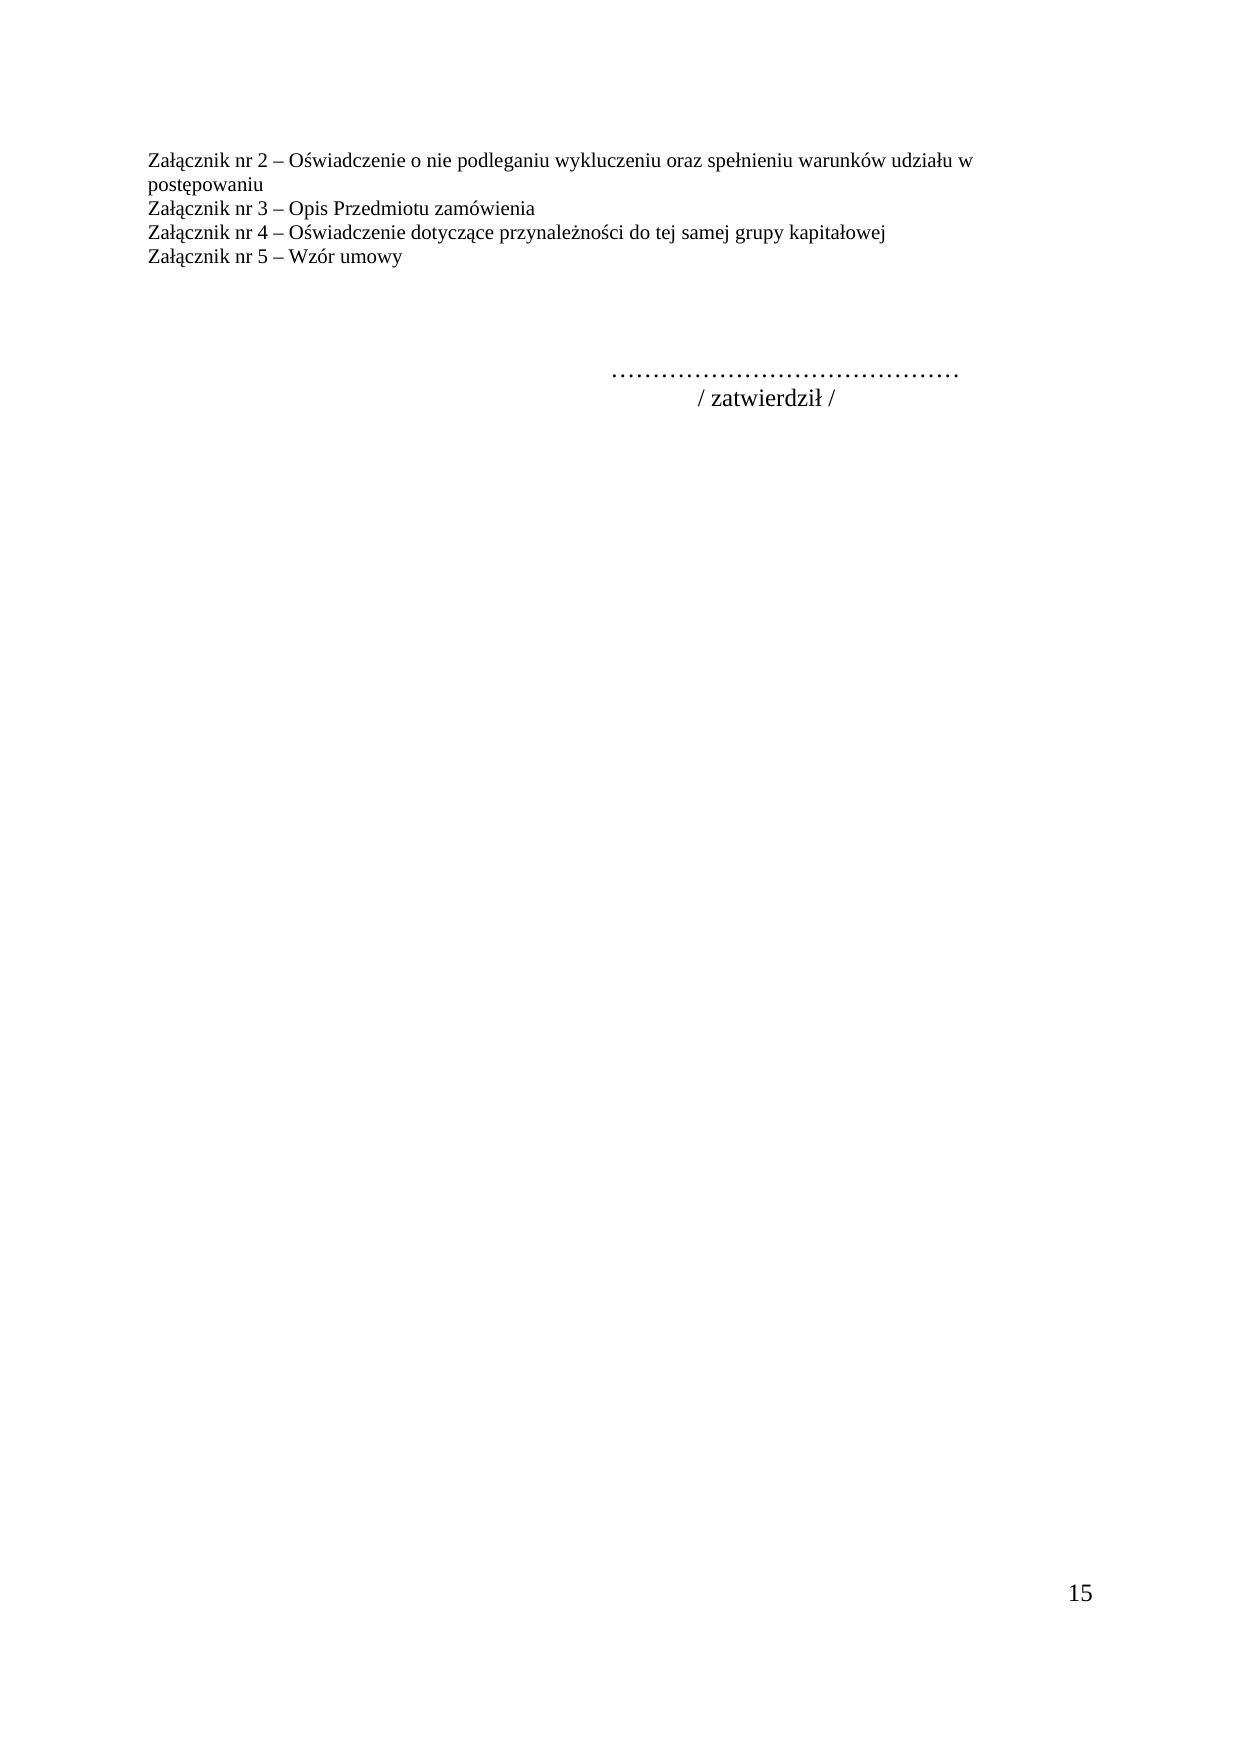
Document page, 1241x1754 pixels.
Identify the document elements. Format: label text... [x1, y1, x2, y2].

text …………………………………… [148, 354, 1093, 383]
text Załącznik nr 3 – Opis Przedmiotu zamówienia [148, 196, 1093, 220]
text Załącznik nr 5 – Wzór umowy [148, 244, 1093, 268]
text Załącznik nr 4 – Oświadczenie dotyczące przynależności do tej samej grupy kapitałowej [148, 220, 1093, 244]
text / zatwierdził / [148, 383, 1093, 412]
text Załącznik nr 2 – Oświadczenie o nie podleganiu wykluczeniu oraz spełnieniu warunków udziału w postępowaniu [148, 148, 1093, 196]
